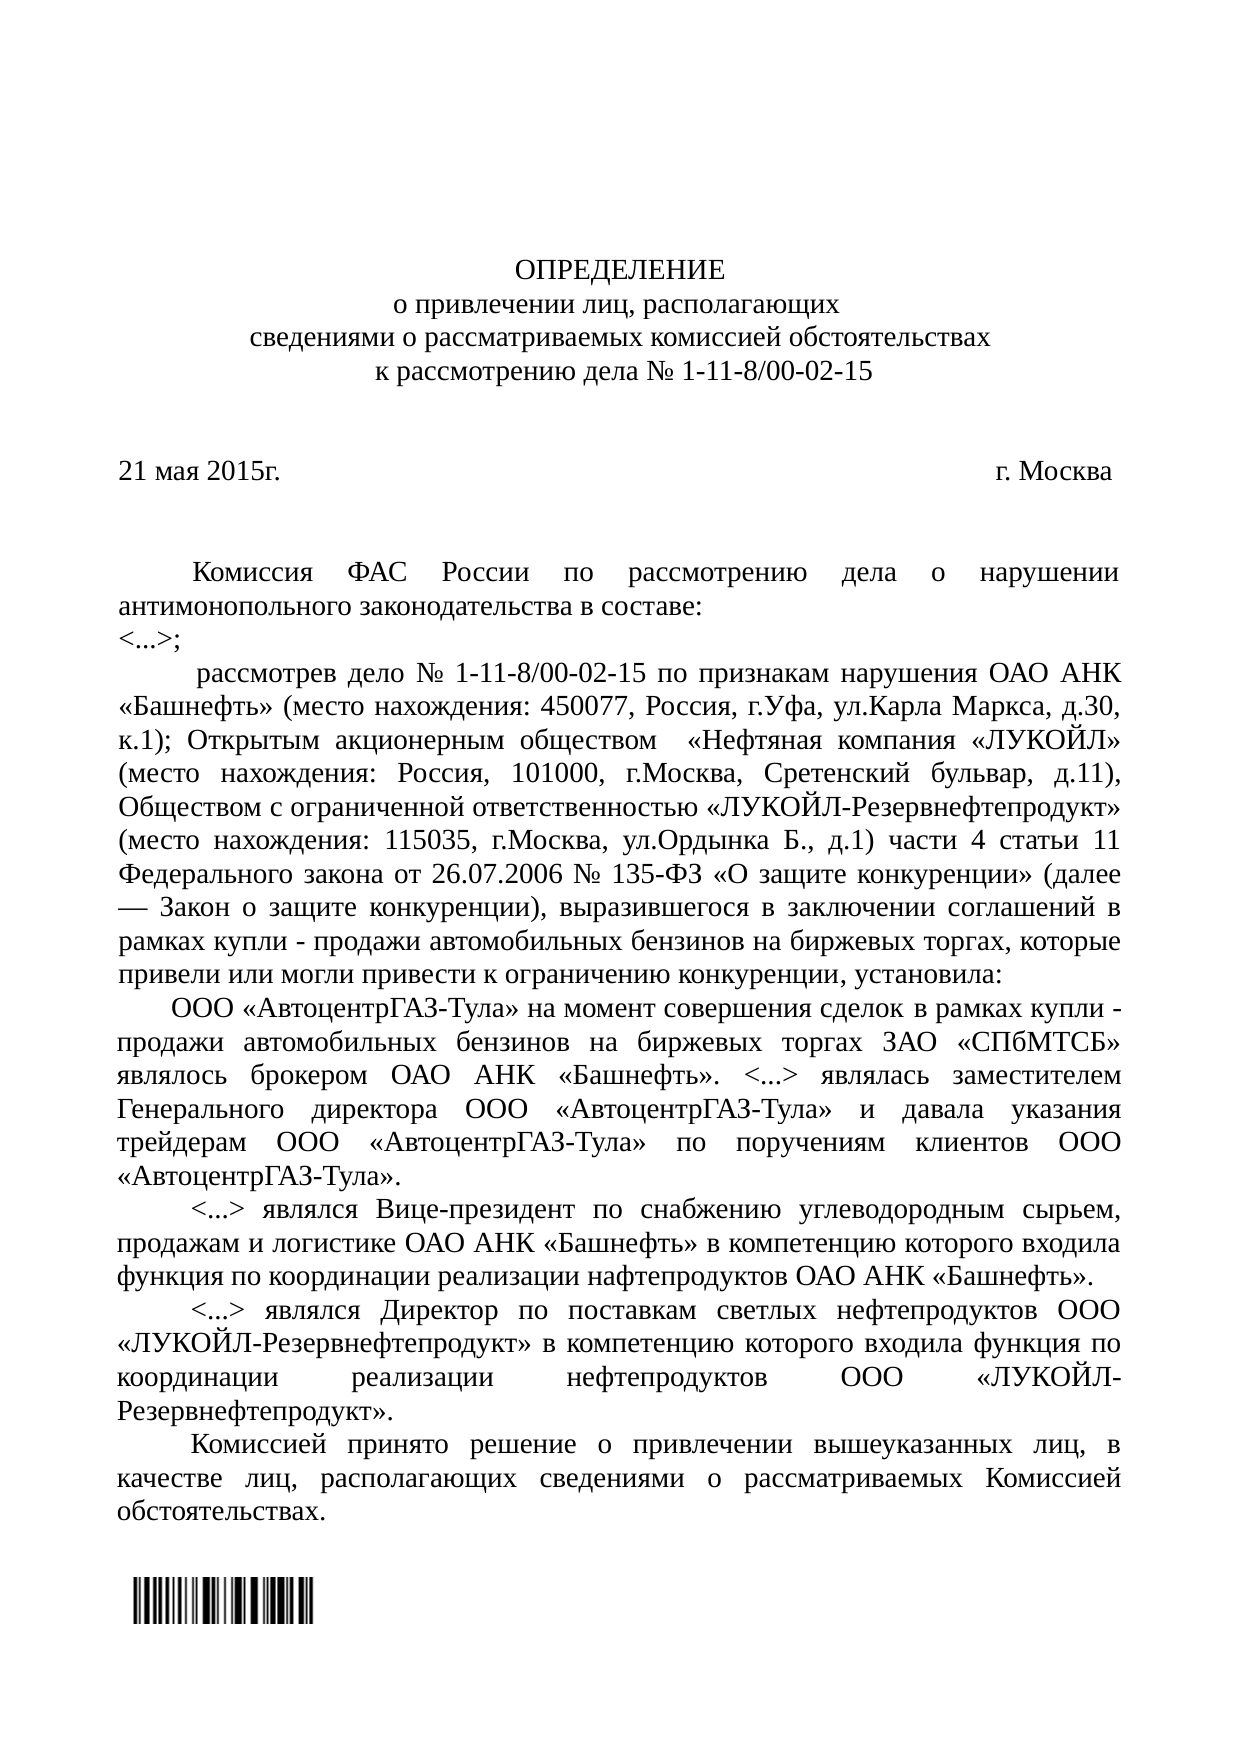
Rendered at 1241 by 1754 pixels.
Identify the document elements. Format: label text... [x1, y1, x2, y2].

text рассмотрев дело № 1-11-8/00-02-15 по признакам нарушения ОАО АНК «Башнефть» (место нахождения: 450077, Россия, г.Уфа, ул.Карла Маркса, д.30, к.1); Открытым акционерным обществом «Нефтяная компания «ЛУКОЙЛ» (место нахождения: Россия, 101000, г.Москва, Сретенский бульвар, д.11), Обществом с ограниченной ответственностью «ЛУКОЙЛ-Резервнефтепродукт» (место нахождения: 115035, г.Москва, ул.Ордынка Б., д.1) части 4 статьи 11 Федерального закона от 26.07.2006 № 135-ФЗ «О защите конкуренции» (далее — Закон о защите конкуренции), выразившегося в заключении соглашений в рамках купли - продажи автомобильных бензинов на биржевых торгах, которые привели или могли привести к ограничению конкуренции, установила: [118, 655, 1122, 990]
picture [118, 1577, 331, 1624]
text 21 мая 2015г. г. Москва [118, 453, 1122, 487]
text Комиссия ФАС России по рассмотрению дела о нарушении антимонопольного законодательства в составе: [118, 554, 1120, 621]
text <...> являлся Директор по поставкам светлых нефтепродуктов ООО «ЛУКОЙЛ-Резервнефтепродукт» в компетенцию которого входила функция по координации реализации нефтепродуктов ООО «ЛУКОЙЛ-Резервнефтепродукт». [117, 1292, 1122, 1426]
text к рассмотрению дела № 1-11-8/00-02-15 [118, 353, 1122, 386]
text о привлечении лиц, располагающих [118, 286, 1122, 319]
text ООО «АвтоцентрГАЗ-Тула» на момент совершения сделок в рамках купли - продажи автомобильных бензинов на биржевых торгах ЗАО «СПбМТСБ» являлось брокером ОАО АНК «Башнефть». <...> являлась заместителем Генерального директора ООО «АвтоцентрГАЗ-Тула» и давала указания трейдерам ООО «АвтоцентрГАЗ-Тула» по поручениям клиентов ООО «АвтоцентрГАЗ-Тула». [117, 990, 1122, 1191]
text ОПРЕДЕЛЕНИЕ [118, 252, 1122, 286]
text <...>; [118, 621, 1120, 655]
text сведениями о рассматриваемых комиссией обстоятельствах [118, 319, 1122, 353]
list Комиссией принято решение о привлечении вышеуказанных лиц, в качестве лиц, располагающих сведениями о рассматриваемых Комиссией обстоятельствах. [79, 1426, 1122, 1527]
text <...> являлся Вице-президент по снабжению углеводородным сырьем, продажам и логистике ОАО АНК «Башнефть» в компетенцию которого входила функция по координации реализации нафтепродуктов ОАО АНК «Башнефть». [117, 1191, 1122, 1292]
